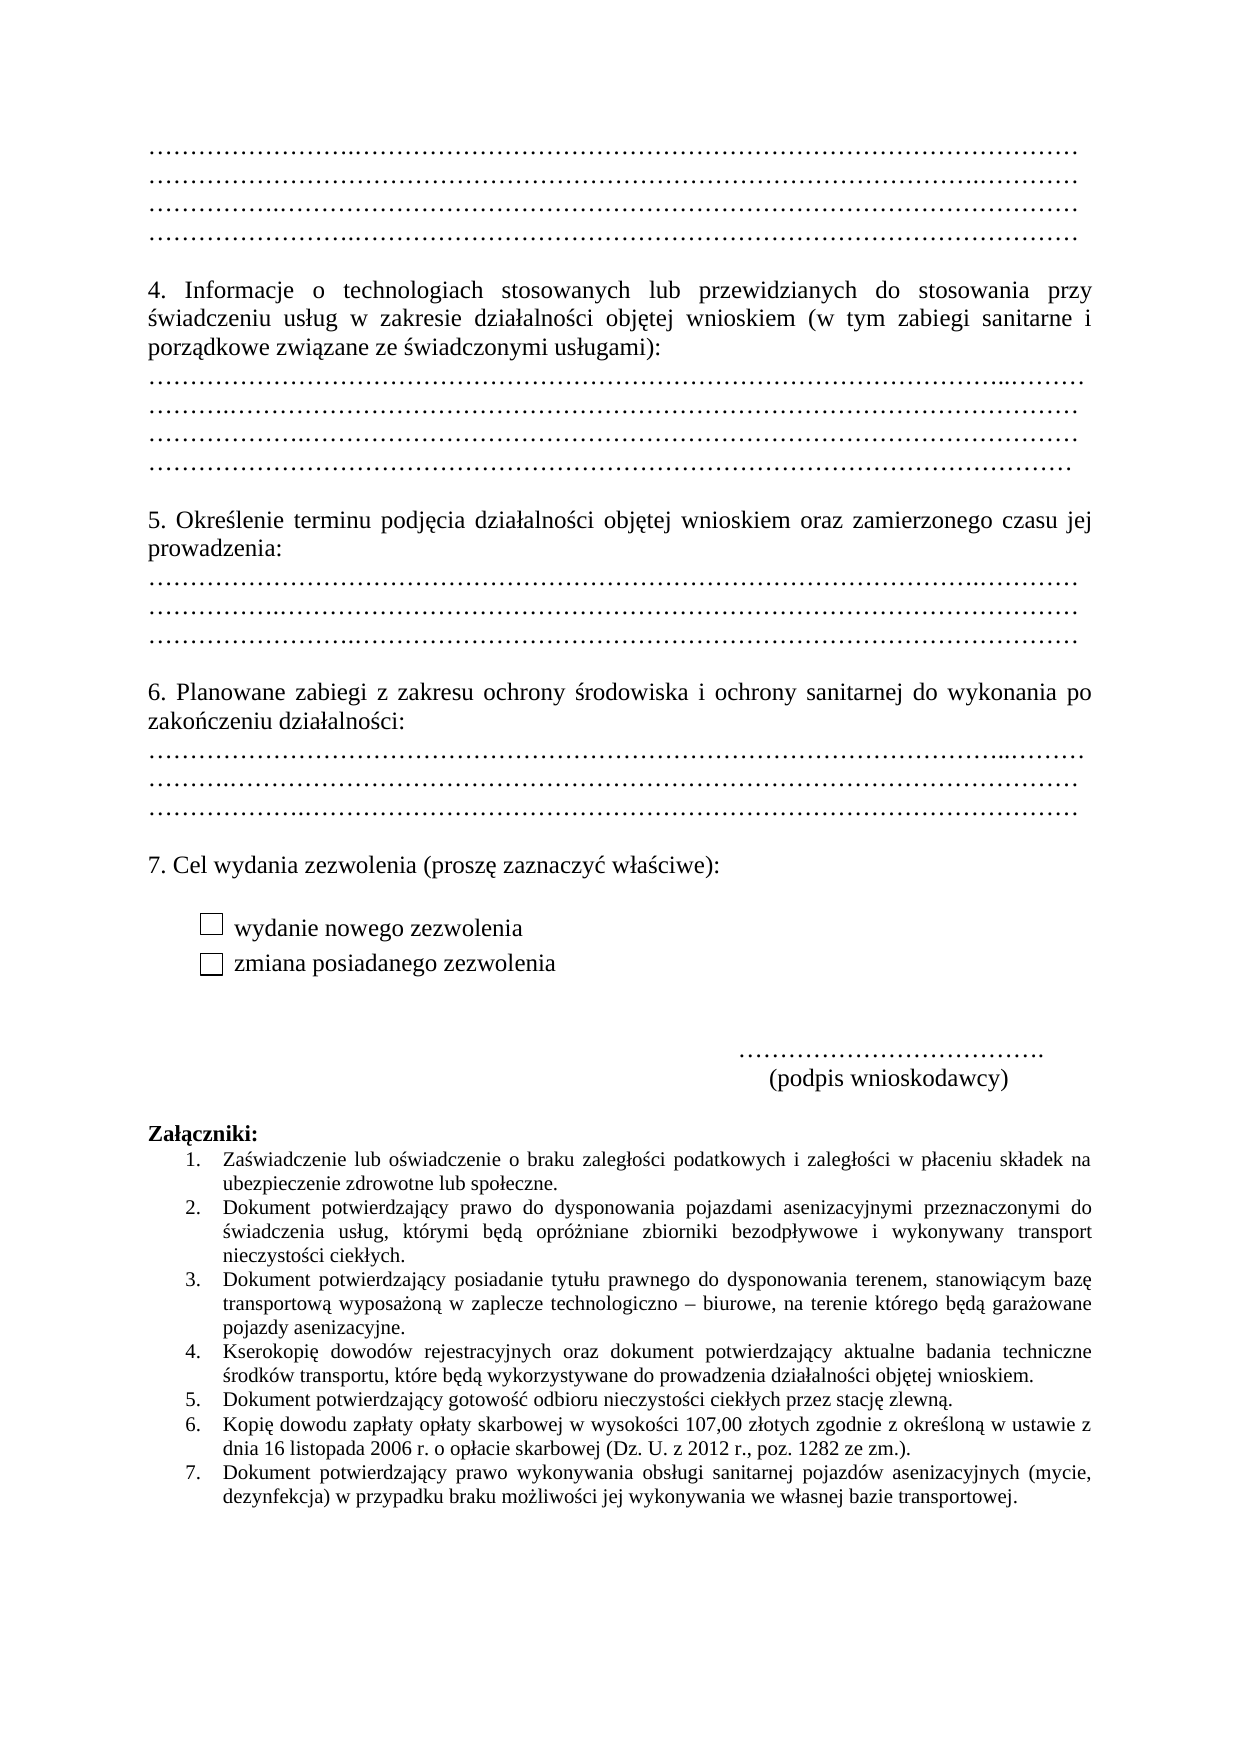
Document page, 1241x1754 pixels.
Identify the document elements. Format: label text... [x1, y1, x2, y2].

list Dokument potwierdzający posiadanie tytułu prawnego do dysponowania terenem, stanowiącym bazę transportową wyposażoną w zaplecze technologiczno – biurowe, na terenie którego będą garażowane pojazdy asenizacyjne. [185, 1267, 1093, 1339]
text 4. Informacje o technologiach stosowanych lub przewidzianych do stosowania przy świadczeniu usług w zakresie działalności objętej wnioskiem (w tym zabiegi sanitarne i porządkowe związane ze świadczonymi usługami): [148, 275, 1093, 361]
text (podpis wnioskodawcy) [738, 1063, 1093, 1092]
text zmiana posiadanego zezwolenia [148, 948, 1093, 977]
text 5. Określenie terminu podjęcia działalności objętej wnioskiem oraz zamierzonego czasu jej prowadzenia: [148, 505, 1093, 562]
text …………………….…………………………………………………………………………… [148, 131, 1093, 160]
text ……….………………………………………………………………………………………… [148, 763, 1093, 792]
text ………………………………. [738, 1034, 1093, 1063]
text 6. Planowane zabiegi z zakresu ochrony środowiska i ochrony sanitarnej do wykonania po zakończeniu działalności: [148, 677, 1093, 735]
text ……………………………………………………………………………………….………… [148, 562, 1093, 591]
text …………………………………………………………………………………………..……… [148, 735, 1093, 763]
list Kopię dowodu zapłaty opłaty skarbowej w wysokości 107,00 złotych zgodnie z określoną w ustawie z dnia 16 listopada 2006 r. o opłacie skarbowej (Dz. U. z 2012 r., poz. 1282 ze zm.). [185, 1411, 1093, 1459]
text ……………….………………………………………………………………………………… [148, 792, 1093, 821]
list Dokument potwierdzający gotowość odbioru nieczystości ciekłych przez stację zlewną. [185, 1387, 1093, 1411]
text Załączniki: [148, 1120, 1093, 1147]
list Kserokopię dowodów rejestracyjnych oraz dokument potwierdzający aktualne badania techniczne środków transportu, które będą wykorzystywane do prowadzenia działalności objętej wnioskiem. [185, 1339, 1093, 1387]
text …………………….…………………………………………………………………………… [148, 217, 1093, 246]
text …………….…………………………………………………………………………………… [148, 591, 1093, 620]
text ……….………………………………………………………………………………………… [148, 390, 1093, 418]
text …………………….…………………………………………………………………………… [148, 620, 1093, 648]
list Zaświadczenie lub oświadczenie o braku zaległości podatkowych i zaległości w płaceniu składek na ubezpieczenie zdrowotne lub społeczne. [185, 1147, 1093, 1195]
text ………………………………………………………………………………………………… [148, 447, 1093, 476]
text 7. Cel wydania zezwolenia (proszę zaznaczyć właściwe): [148, 850, 1093, 878]
text ……………………………………………………………………………………….………… [148, 160, 1093, 188]
text …………….…………………………………………………………………………………… [148, 188, 1093, 217]
text wydanie nowego zezwolenia [148, 913, 1093, 942]
text ……………….………………………………………………………………………………… [148, 418, 1093, 447]
list Dokument potwierdzający prawo wykonywania obsługi sanitarnej pojazdów asenizacyjnych (mycie, dezynfekcja) w przypadku braku możliwości jej wykonywania we własnej bazie transportowej. [185, 1459, 1093, 1508]
text …………………………………………………………………………………………..……… [148, 361, 1093, 390]
list Dokument potwierdzający prawo do dysponowania pojazdami asenizacyjnymi przeznaczonymi do świadczenia usług, którymi będą opróżniane zbiorniki bezodpływowe i wykonywany transport nieczystości ciekłych. [185, 1195, 1093, 1267]
